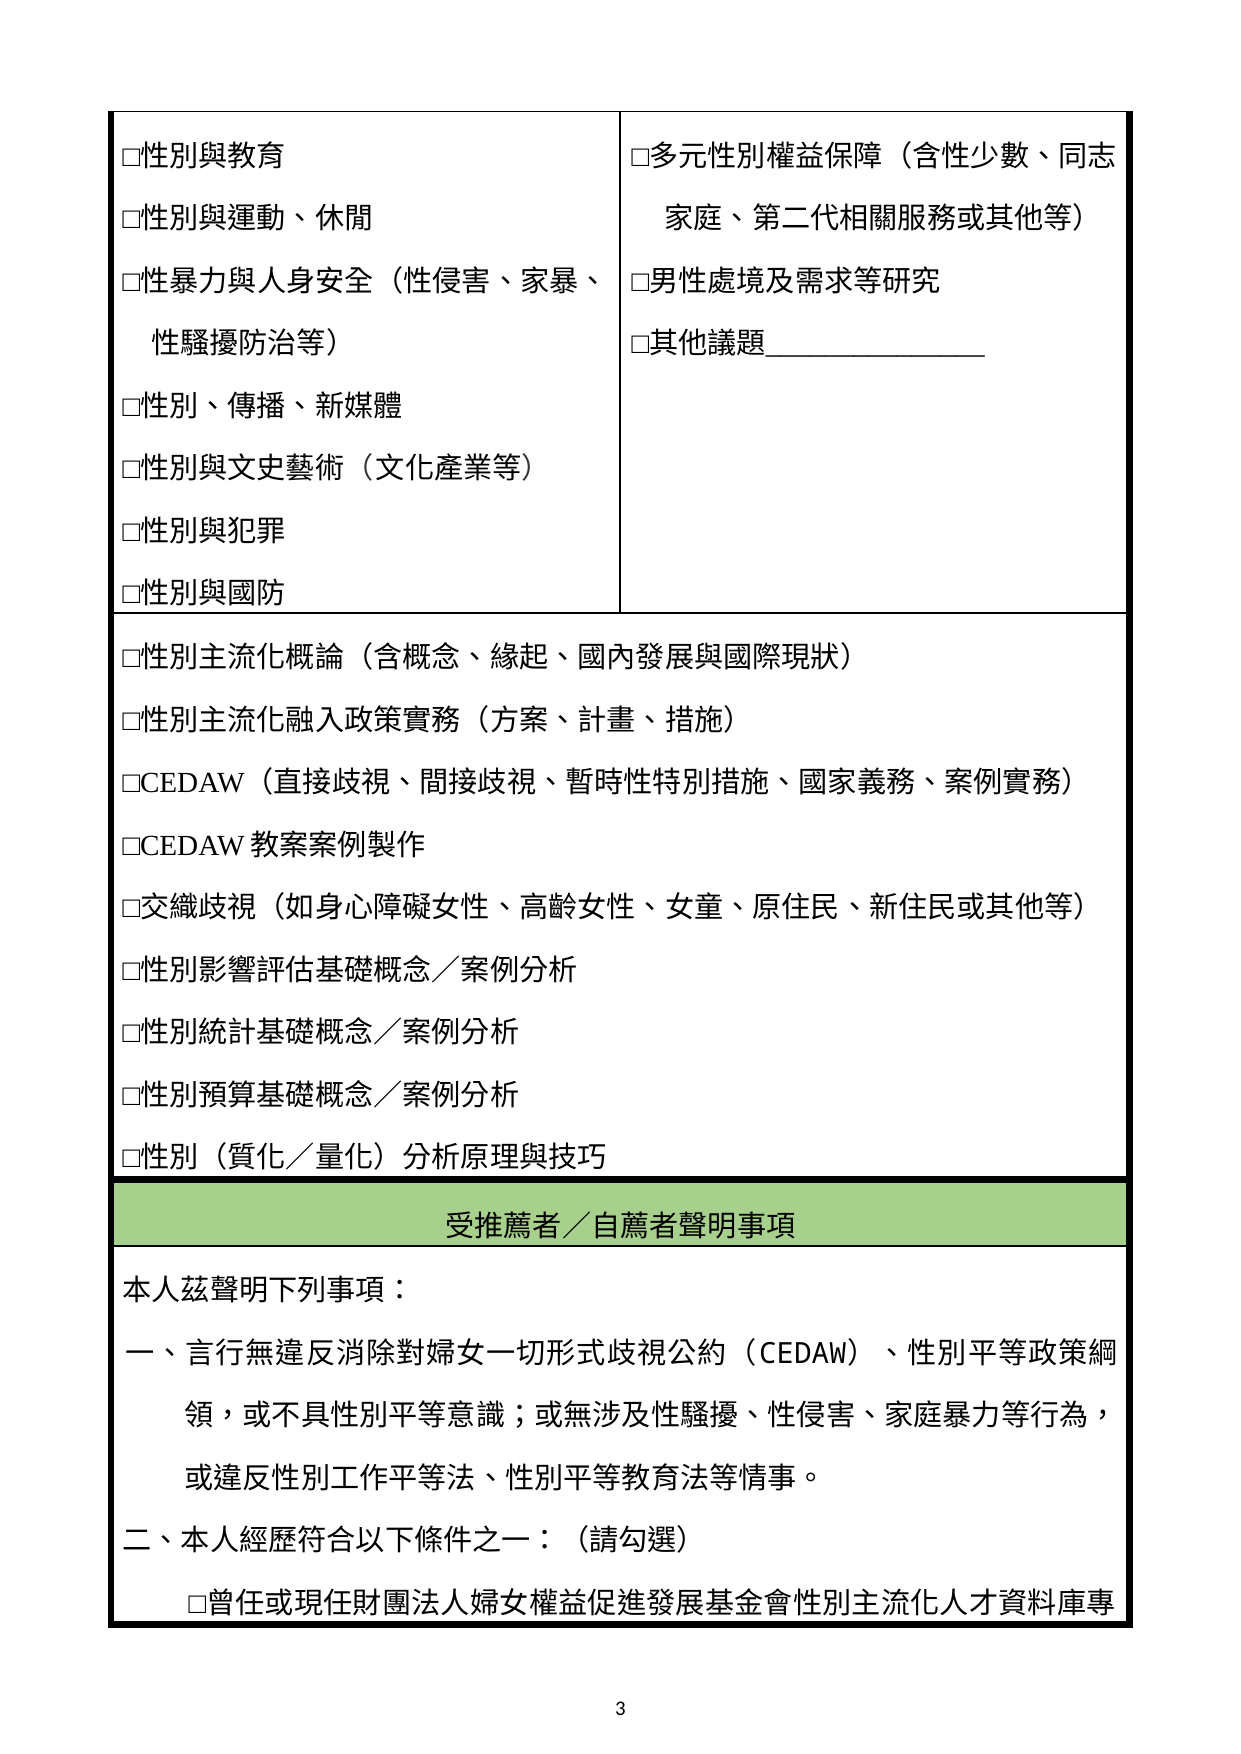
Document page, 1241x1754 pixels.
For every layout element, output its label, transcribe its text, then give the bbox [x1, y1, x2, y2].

table_cell □性別主流化概論（含概念、緣起、國內發展與國際現狀） □性別主流化融入政策實務（方案、計畫、措施） □CEDAW（直接歧視、間接歧視、暫時性特別措施、國家義務、案例實務） □CEDAW教案案例製作 □交織歧視（如身心障礙女性、高齡女性、女童、原住民、新住民或其他等） □性別影響評估基礎概念／案例分析 □性別統計基礎概念／案例分析 □性別預算基礎概念／案例分析 □性別（質化／量化）分析原理與技巧 [114, 614, 1126, 1176]
table_cell □性別與教育 □性別與運動、休閒 □性暴力與人身安全（性侵害、家暴、性騷擾防治等） □性別、傳播、新媒體 □性別與文史藝術（文化產業等） □性別與犯罪 □性別與國防 [114, 112, 619, 612]
table_cell □多元性別權益保障（含性少數、同志家庭、第二代相關服務或其他等） □男性處境及需求等研究 □其他議題_______________ [621, 112, 1126, 612]
table_cell 本人茲聲明下列事項： 一、言行無違反消除對婦女一切形式歧視公約（CEDAW）、性別平等政策綱領，或不具性別平等意識；或無涉及性騷擾、性侵害、家庭暴力等行為，或違反性別工作平等法、性別平等教育法等情事。 二、本人經歷符合以下條件之一：（請勾選） □曾任或現任財團法人婦女權益促進發展基金會性別主流化人才資料庫專 [114, 1247, 1126, 1621]
table_cell 受推薦者／自薦者聲明事項 [114, 1183, 1126, 1245]
